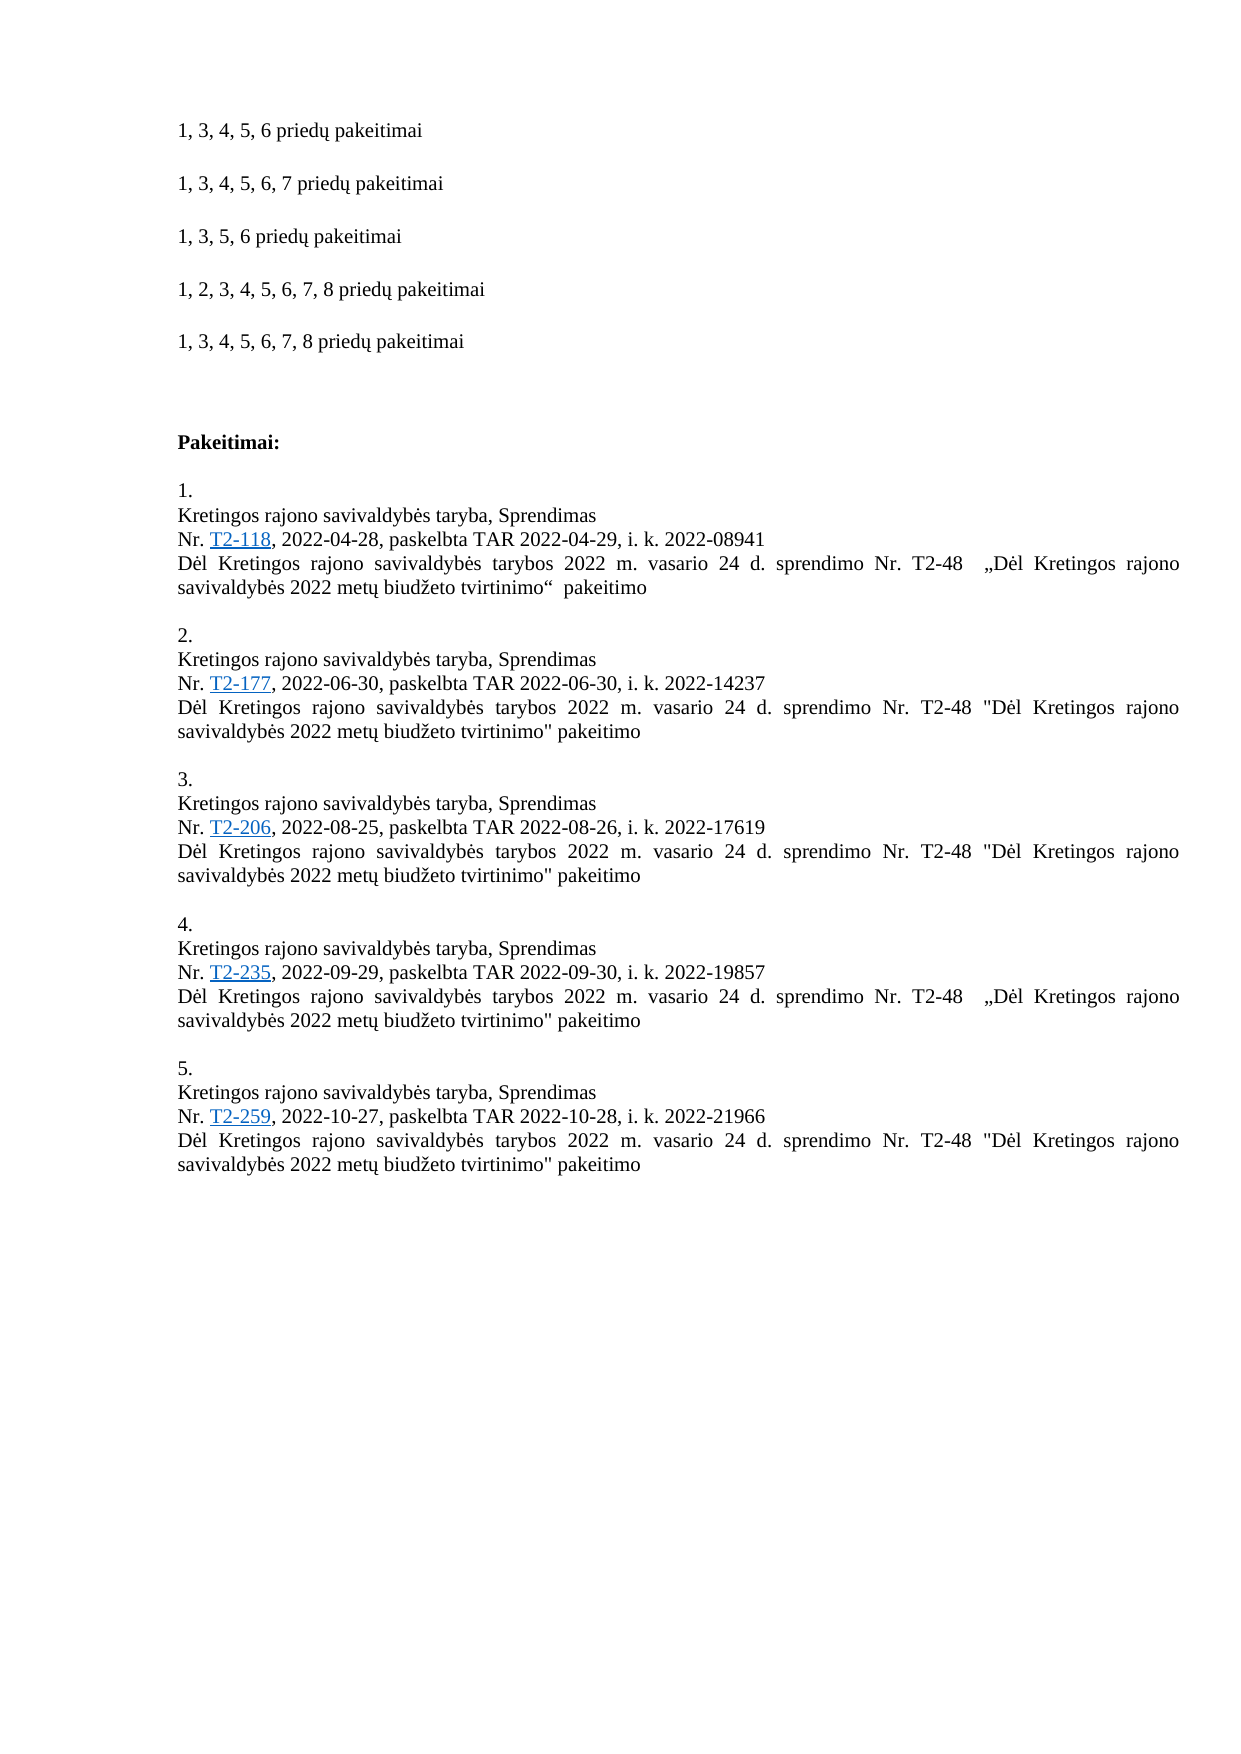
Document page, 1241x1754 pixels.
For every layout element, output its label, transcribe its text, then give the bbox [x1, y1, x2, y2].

text 5. [177, 1056, 1181, 1080]
text Nr. T2-235, 2022-09-29, paskelbta TAR 2022-09-30, i. k. 2022-19857 [177, 960, 1181, 984]
text Dėl Kretingos rajono savivaldybės tarybos 2022 m. vasario 24 d. sprendimo Nr. T2-48 „Dėl Kretingos rajono savivaldybės 2022 metų biudžeto tvirtinimo" pakeitimo [177, 984, 1181, 1032]
text Kretingos rajono savivaldybės taryba, Sprendimas [177, 1080, 1181, 1104]
text 1. [177, 478, 1181, 502]
text 1, 3, 4, 5, 6, 7 priedų pakeitimai [177, 171, 1181, 195]
text Nr. T2-259, 2022-10-27, paskelbta TAR 2022-10-28, i. k. 2022-21966 [177, 1104, 1181, 1128]
text Dėl Kretingos rajono savivaldybės tarybos 2022 m. vasario 24 d. sprendimo Nr. T2-48 "Dėl Kretingos rajono savivaldybės 2022 metų biudžeto tvirtinimo" pakeitimo [177, 1128, 1181, 1176]
text Nr. T2-177, 2022-06-30, paskelbta TAR 2022-06-30, i. k. 2022-14237 [177, 671, 1181, 695]
text Dėl Kretingos rajono savivaldybės tarybos 2022 m. vasario 24 d. sprendimo Nr. T2-48 "Dėl Kretingos rajono savivaldybės 2022 metų biudžeto tvirtinimo" pakeitimo [177, 695, 1181, 743]
text 1, 3, 5, 6 priedų pakeitimai [177, 224, 1181, 248]
text Nr. T2-118, 2022-04-28, paskelbta TAR 2022-04-29, i. k. 2022-08941 [177, 527, 1181, 551]
text Pakeitimai: [177, 430, 1181, 454]
text Kretingos rajono savivaldybės taryba, Sprendimas [177, 791, 1181, 815]
text Kretingos rajono savivaldybės taryba, Sprendimas [177, 936, 1181, 960]
text Nr. T2-206, 2022-08-25, paskelbta TAR 2022-08-26, i. k. 2022-17619 [177, 815, 1181, 839]
text Kretingos rajono savivaldybės taryba, Sprendimas [177, 502, 1181, 527]
text 1, 3, 4, 5, 6 priedų pakeitimai [177, 118, 1181, 142]
text 4. [177, 912, 1181, 936]
text 1, 3, 4, 5, 6, 7, 8 priedų pakeitimai [177, 329, 1181, 353]
text Kretingos rajono savivaldybės taryba, Sprendimas [177, 647, 1181, 671]
text 2. [177, 623, 1181, 647]
text Dėl Kretingos rajono savivaldybės tarybos 2022 m. vasario 24 d. sprendimo Nr. T2-48 "Dėl Kretingos rajono savivaldybės 2022 metų biudžeto tvirtinimo" pakeitimo [177, 839, 1181, 887]
text 1, 2, 3, 4, 5, 6, 7, 8 priedų pakeitimai [177, 277, 1181, 301]
text 3. [177, 767, 1181, 791]
text Dėl Kretingos rajono savivaldybės tarybos 2022 m. vasario 24 d. sprendimo Nr. T2-48 „Dėl Kretingos rajono savivaldybės 2022 metų biudžeto tvirtinimo“ pakeitimo [177, 551, 1181, 599]
